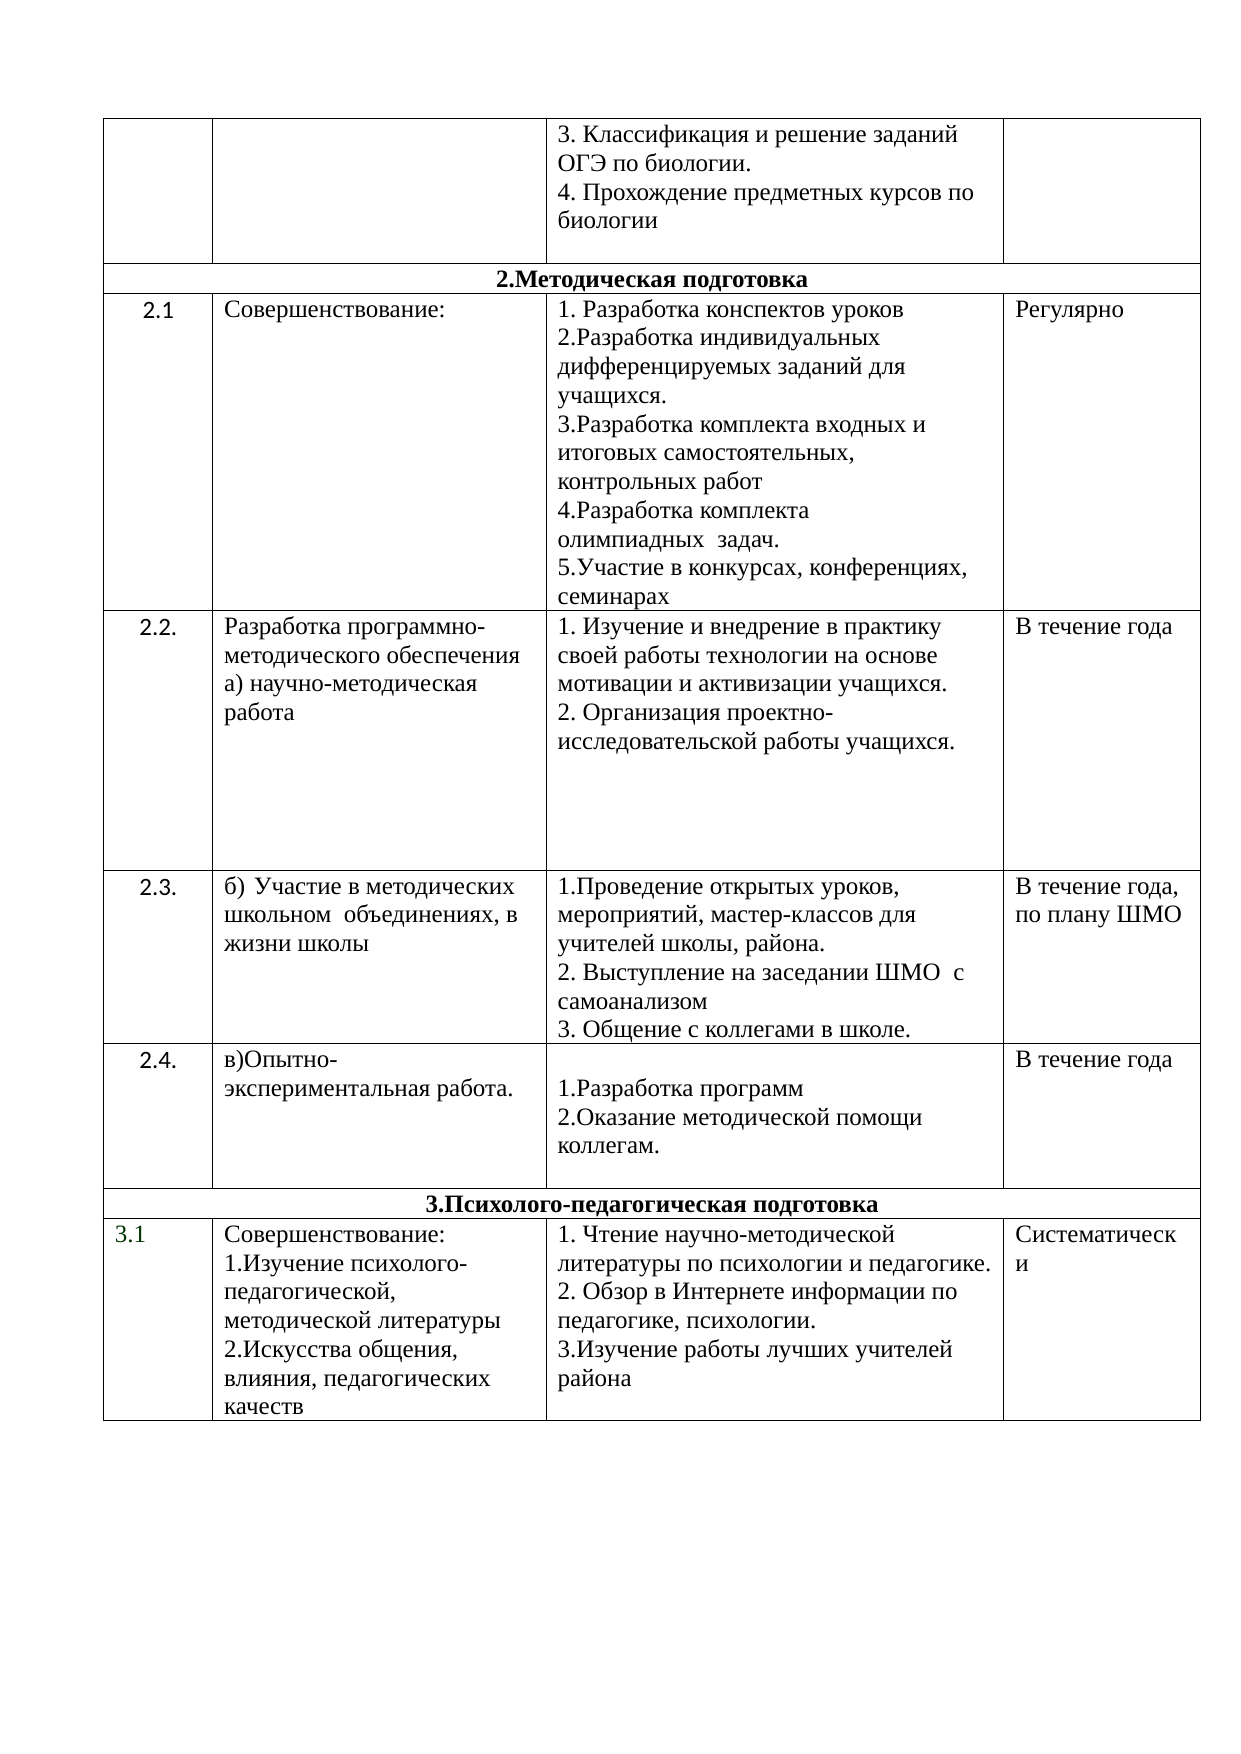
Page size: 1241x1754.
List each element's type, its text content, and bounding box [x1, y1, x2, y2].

table_cell [1004, 119, 1200, 263]
table_cell 3.1 [104, 1219, 212, 1420]
table_cell Регулярно [1004, 294, 1200, 610]
table_cell [213, 119, 546, 263]
table_cell б) Участие в методических школьном объединениях, в жизни школы [213, 871, 546, 1043]
table_cell 2.4. [104, 1044, 212, 1188]
table_cell Разработка программно-методического обеспечения а) научно-методическая работа [213, 611, 546, 870]
table_cell 1.Проведение открытых уроков, мероприятий, мастер-классов для учителей школы, района. 2. Выступление на заседании ШМО с самоанализом 3. Общение с коллегами в школе. [547, 871, 1003, 1043]
table_cell В течение года [1004, 1044, 1200, 1188]
table_cell 1.Разработка программ 2.Оказание методической помощи коллегам. [547, 1044, 1003, 1188]
table_cell 1. Изучение и внедрение в практику своей работы технологии на основе мотивации и активизации учащихся. 2. Организация проектно-исследовательской работы учащихся. [547, 611, 1003, 870]
table_cell 2.Методическая подготовка [104, 264, 1200, 293]
table_cell Систематически [1004, 1219, 1200, 1420]
table_cell 2.2. [104, 611, 212, 870]
table_cell 1. Разработка конспектов уроков 2.Разработка индивидуальных дифференцируемых заданий для учащихся. 3.Разработка комплекта входных и итоговых самостоятельных, контрольных работ 4.Разработка комплекта олимпиадных задач. 5.Участие в конкурсах, конференциях, семинарах [547, 294, 1003, 610]
table_cell 2.1 [104, 294, 212, 610]
table_cell 1. Чтение научно-методической литературы по психологии и педагогике. 2. Обзор в Интернете информации по педагогике, психологии. 3.Изучение работы лучших учителей района [547, 1219, 1003, 1420]
table_cell 2.3. [104, 871, 212, 1043]
table_cell в)Опытно-экспериментальная работа. [213, 1044, 546, 1188]
table_cell В течение года, по плану ШМО [1004, 871, 1200, 1043]
table_cell 3. Классификация и решение заданий ОГЭ по биологии. 4. Прохождение предметных курсов по биологии [547, 119, 1003, 263]
table_cell [104, 119, 212, 263]
table_cell Совершенствование: 1.Изучение психолого-педагогической, методической литературы 2.Искусства общения, влияния, педагогических качеств [213, 1219, 546, 1420]
table_cell В течение года [1004, 611, 1200, 870]
table_cell 3.Психолого-педагогическая подготовка [104, 1189, 1200, 1218]
table_cell Совершенствование: [213, 294, 546, 610]
